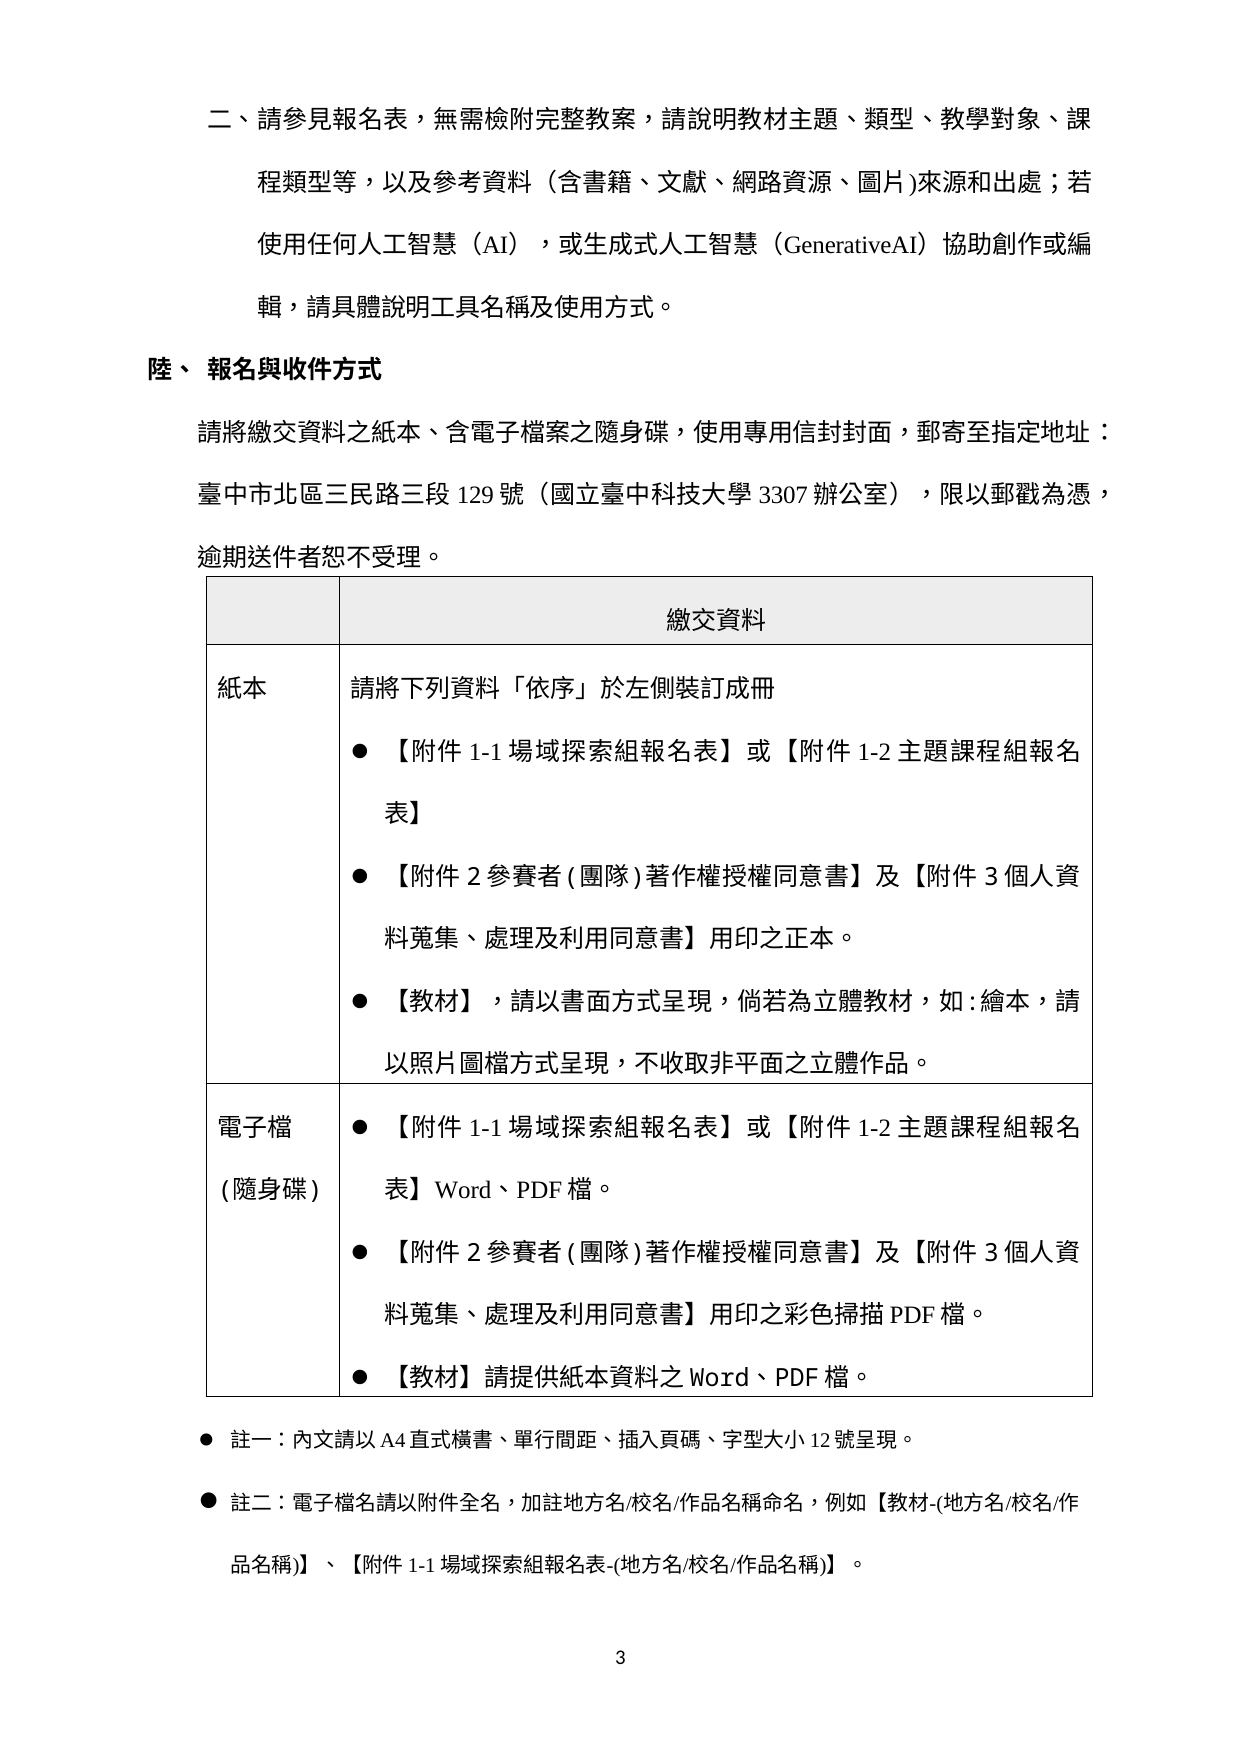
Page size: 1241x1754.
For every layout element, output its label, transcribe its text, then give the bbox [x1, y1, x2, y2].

list 註二：電子檔名請以附件全名，加註地方名/校名/作品名稱命名，例如【教材-(地方名/校名/作品名稱)】、【附件1-1場域探索組報名表-(地方名/校名/作品名稱)】。 [198, 1459, 1092, 1584]
list 註一：內文請以A4直式橫書、單行間距、插入頁碼、字型大小12號呈現。 [198, 1397, 1092, 1459]
table_header 繳交資料 [340, 577, 1092, 644]
table_header [207, 577, 339, 644]
table_cell 電子檔 (隨身碟) [207, 1084, 339, 1396]
text 請將繳交資料之紙本、含電子檔案之隨身碟，使用專用信封封面，郵寄至指定地址：臺中市北區三民路三段129號（國立臺中科技大學3307辦公室），限以郵戳為憑，逾期送件者恕不受理。 [198, 389, 1092, 576]
table_cell 請將下列資料「依序」於左側裝訂成冊 【附件1-1場域探索組報名表】或【附件1-2主題課程組報名表】 【附件2參賽者(團隊)著作權授權同意書】及【附件3個人資料蒐集、處理及利用同意書】用印之正本。 【教材】，請以書面方式呈現，倘若為立體教材，如:繪本，請以照片圖檔方式呈現，不收取非平面之立體作品。 [340, 645, 1092, 1082]
table_cell 【附件1-1場域探索組報名表】或【附件1-2主題課程組報名表】Word、PDF檔。 【附件2參賽者(團隊)著作權授權同意書】及【附件3個人資料蒐集、處理及利用同意書】用印之彩色掃描PDF檔。 【教材】請提供紙本資料之Word、PDF檔。 [340, 1084, 1092, 1396]
table_cell 紙本 [207, 645, 339, 1082]
subtitle 請參見報名表，無需檢附完整教案，請說明教材主題、類型、教學對象、課程類型等，以及參考資料（含書籍、文獻、網路資源、圖片)來源和出處；若使用任何人工智慧（AI），或生成式人工智慧（GenerativeAI）協助創作或編輯，請具體說明工具名稱及使用方式。 [207, 76, 1092, 326]
subtitle 報名與收件方式 [148, 326, 1092, 389]
